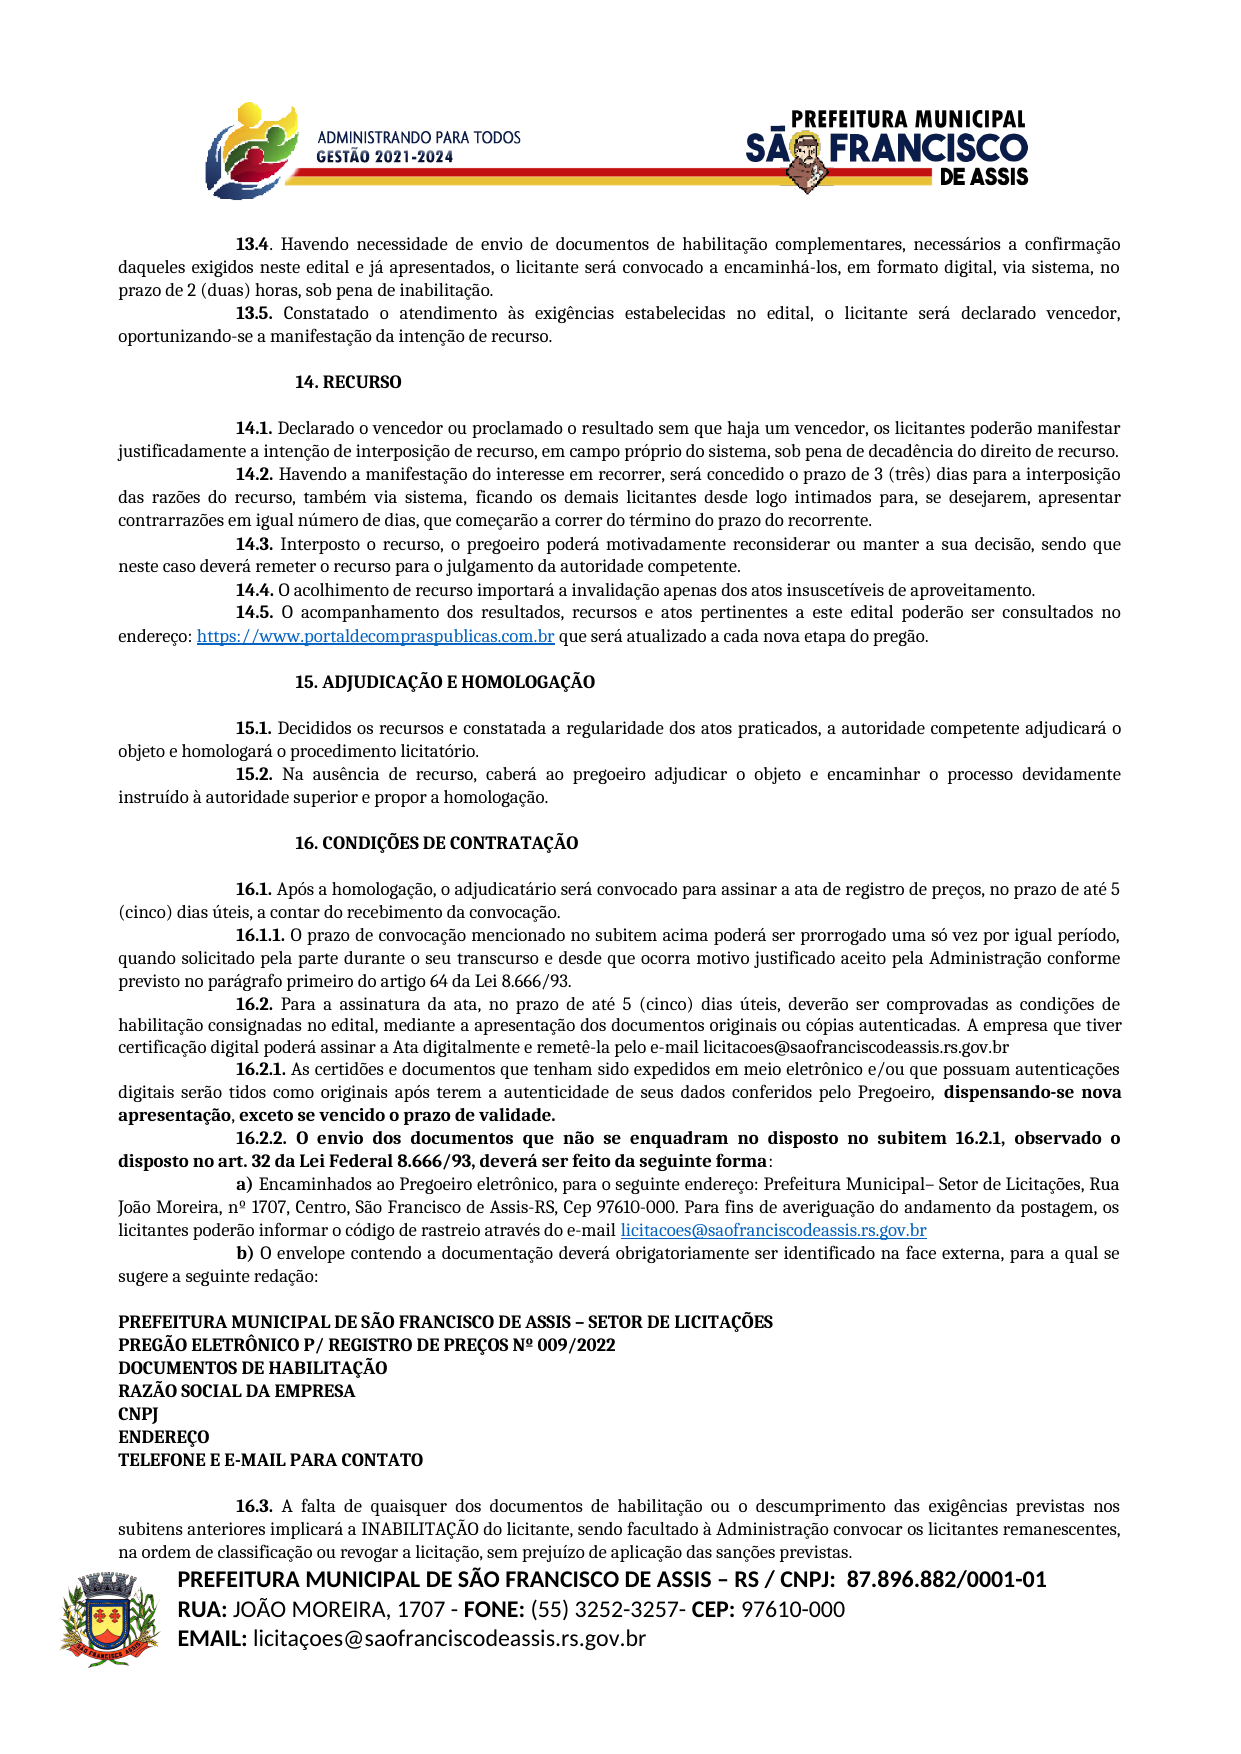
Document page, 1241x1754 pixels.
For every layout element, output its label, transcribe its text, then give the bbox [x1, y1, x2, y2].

text TELEFONE E E-MAIL PARA CONTATO [118, 1449, 1122, 1471]
text 14.2. Havendo a manifestação do interesse em recorrer, será concedido o prazo de 3 (três) dias para a interposição das razões do recurso, também via sistema, ficando os demais licitantes desde logo intimados para, se desejarem, apresentar contrarrazões em igual número de dias, que começarão a correr do término do prazo do recorrente. [118, 464, 1122, 532]
text 14.4. O acolhimento de recurso importará a invalidação apenas dos atos insuscetíveis de aproveitamento. [118, 579, 1122, 601]
text a) Encaminhados ao Pregoeiro eletrônico, para o seguinte endereço: Prefeitura Municipal– Setor de Licitações, Rua João Moreira, nº 1707, Centro, São Francisco de Assis-RS, Cep 97610-000. Para fins de averiguação do andamento da postagem, os licitantes poderão informar o código de rastreio através do e-mail licitacoes@saofranciscodeassis.rs.gov.br [118, 1173, 1122, 1241]
text 13.4. Havendo necessidade de envio de documentos de habilitação complementares, necessários a confirmação daqueles exigidos neste edital e já apresentados, o licitante será convocado a encaminhá-los, em formato digital, via sistema, no prazo de 2 (duas) horas, sob pena de inabilitação. [118, 234, 1122, 301]
text CNPJ [118, 1403, 1122, 1425]
text 16.1. Após a homologação, o adjudicatário será convocado para assinar a ata de registro de preços, no prazo de até 5 (cinco) dias úteis, a contar do recebimento da convocação. [118, 878, 1122, 923]
text DOCUMENTOS DE HABILITAÇÃO [118, 1357, 1122, 1379]
text PREGÃO ELETRÔNICO P/ REGISTRO DE PREÇOS Nº 009/2022 [118, 1334, 1122, 1356]
text ENDEREÇO [118, 1426, 1122, 1448]
text 15.2. Na ausência de recurso, caberá ao pregoeiro adjudicar o objeto e encaminhar o processo devidamente instruído à autoridade superior e propor a homologação. [118, 763, 1122, 808]
text 14.1. Declarado o vencedor ou proclamado o resultado sem que haja um vencedor, os licitantes poderão manifestar justificadamente a intenção de interposição de recurso, em campo próprio do sistema, sob pena de decadência do direito de recurso. [118, 418, 1122, 462]
text 16.3. A falta de quaisquer dos documentos de habilitação ou o descumprimento das exigências previstas nos subitens anteriores implicará a INABILITAÇÃO do licitante, sendo facultado à Administração convocar os licitantes remanescentes, na ordem de classificação ou revogar a licitação, sem prejuízo de aplicação das sanções previstas. [118, 1496, 1122, 1563]
text 16.1.1. O prazo de convocação mencionado no subitem acima poderá ser prorrogado uma só vez por igual período, quando solicitado pela parte durante o seu transcurso e desde que ocorra motivo justificado aceito pela Administração conforme previsto no parágrafo primeiro do artigo 64 da Lei 8.666/93. [118, 924, 1122, 992]
text 16. CONDIÇÕES DE CONTRATAÇÃO [118, 832, 1122, 854]
text b) O envelope contendo a documentação deverá obrigatoriamente ser identificado na face externa, para a qual se sugere a seguinte redação: [118, 1242, 1122, 1287]
text PREFEITURA MUNICIPAL DE SÃO FRANCISCO DE ASSIS – SETOR DE LICITAÇÕES [118, 1311, 1122, 1333]
text 14.3. Interposto o recurso, o pregoeiro poderá motivadamente reconsiderar ou manter a sua decisão, sendo que neste caso deverá remeter o recurso para o julgamento da autoridade competente. [118, 533, 1122, 578]
text 14.5. O acompanhamento dos resultados, recursos e atos pertinentes a este edital poderão ser consultados no endereço: https://www.portaldecompraspublicas.com.br que será atualizado a cada nova etapa do pregão. [118, 602, 1122, 647]
text 13.5. Constatado o atendimento às exigências estabelecidas no edital, o licitante será declarado vencedor, oportunizando-se a manifestação da intenção de recurso. [118, 303, 1122, 347]
text 16.2. Para a assinatura da ata, no prazo de até 5 (cinco) dias úteis, deverão ser comprovadas as condições de habilitação consignadas no edital, mediante a apresentação dos documentos originais ou cópias autenticadas. A empresa que tiver certificação digital poderá assinar a Ata digitalmente e remetê-la pelo e-mail licitacoes@saofranciscodeassis.rs.gov.br [118, 993, 1122, 1058]
text RAZÃO SOCIAL DA EMPRESA [118, 1380, 1122, 1402]
text 15. ADJUDICAÇÃO E HOMOLOGAÇÃO [118, 671, 1122, 693]
text 14. RECURSO [118, 372, 1122, 393]
text 16.2.1. As certidões e documentos que tenham sido expedidos em meio eletrônico e/ou que possuam autenticações digitais serão tidos como originais após terem a autenticidade de seus dados conferidos pelo Pregoeiro, dispensando-se nova apresentação, exceto se vencido o prazo de validade. [118, 1058, 1122, 1126]
text 16.2.2. O envio dos documentos que não se enquadram no disposto no subitem 16.2.1, observado o disposto no art. 32 da Lei Federal 8.666/93, deverá ser feito da seguinte forma: [118, 1127, 1122, 1172]
text 15.1. Decididos os recursos e constatada a regularidade dos atos praticados, a autoridade competente adjudicará o objeto e homologará o procedimento licitatório. [118, 717, 1122, 762]
